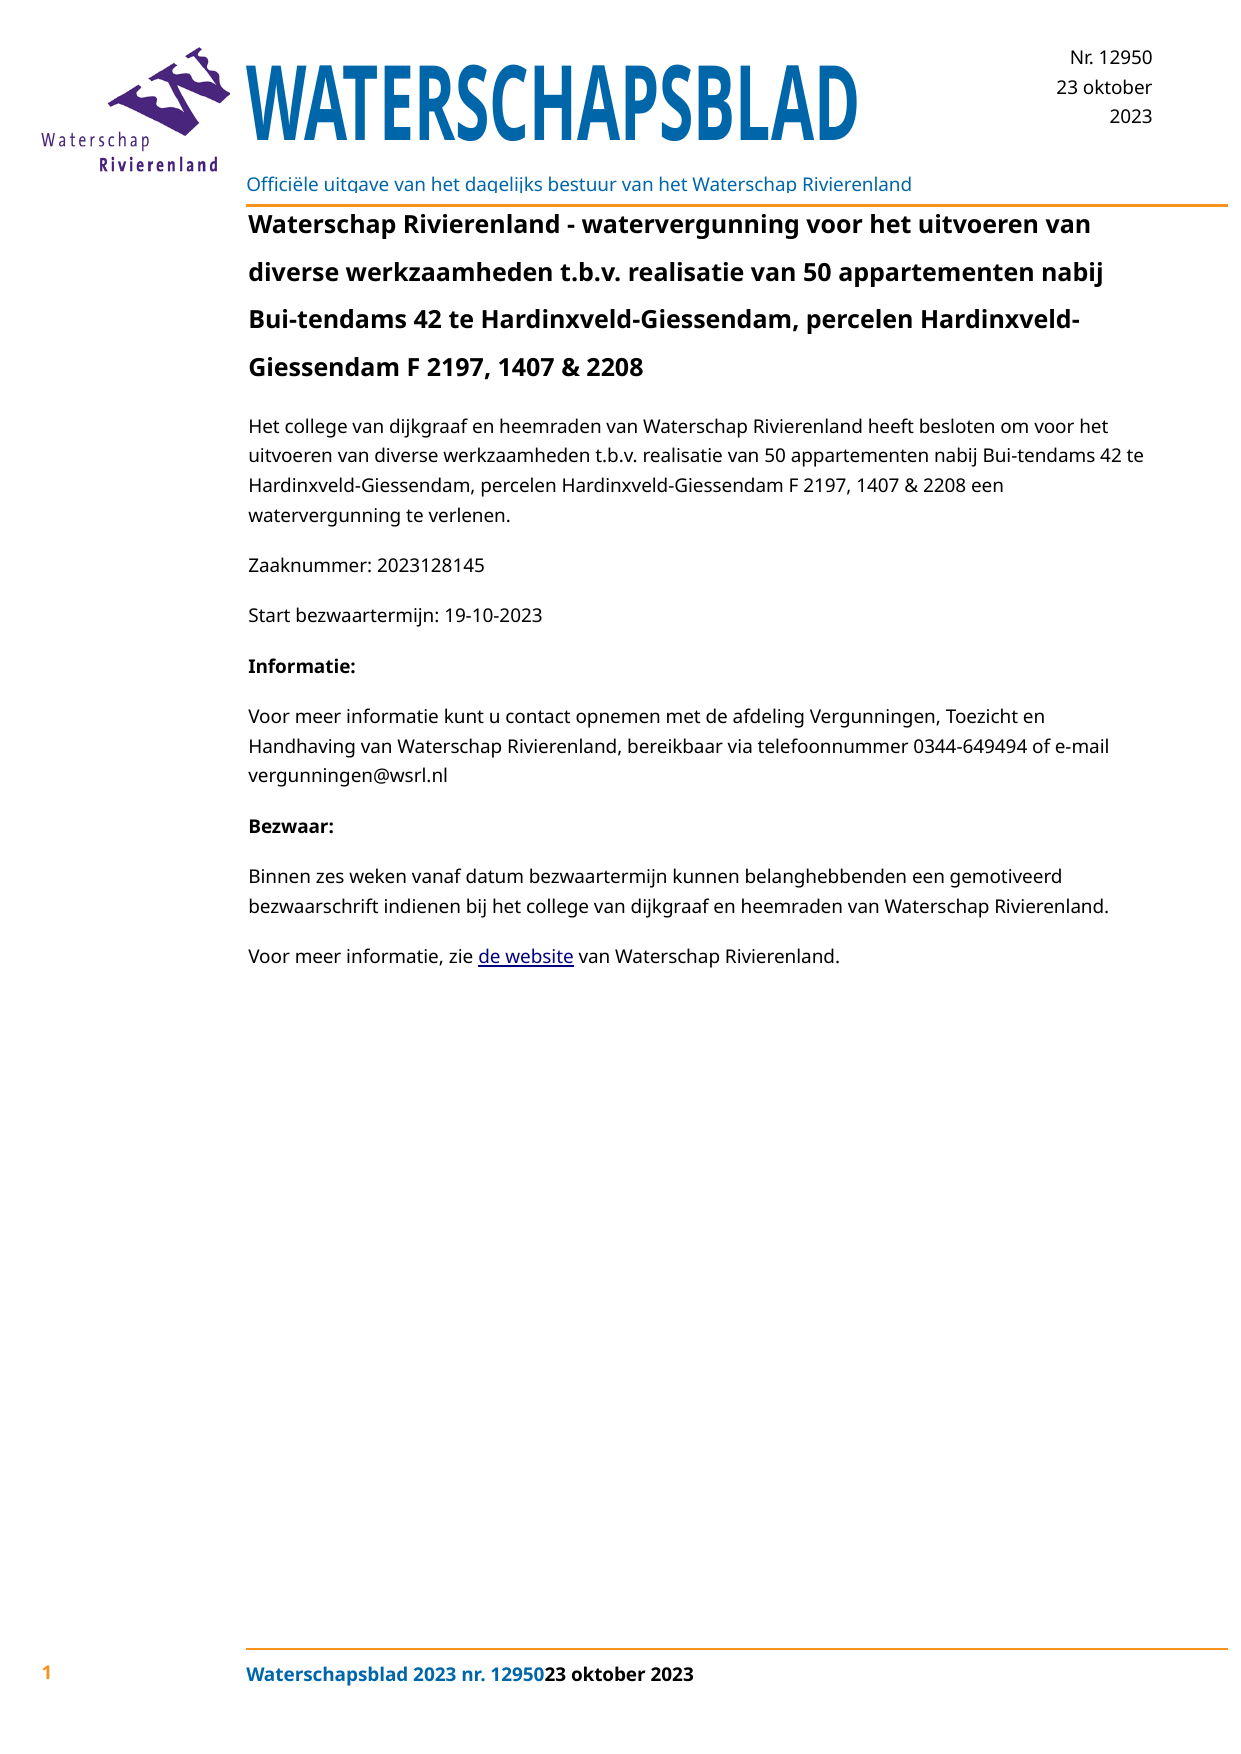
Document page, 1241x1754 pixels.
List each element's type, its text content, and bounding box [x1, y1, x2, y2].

text Zaaknummer: 2023128145 [248, 552, 1152, 578]
text Voor meer informatie kunt u contact opnemen met de afdeling Vergunningen, Toezicht en Handhaving van Waterschap Rivierenland, bereikbaar via telefoonnummer 0344-649494 of e-mail vergunningen@wsrl.nl [248, 703, 1152, 788]
text Bezwaar: [248, 813, 1152, 839]
text Start bezwaartermijn: 19-10-2023 [248, 603, 1152, 628]
text Voor meer informatie, zie de website van Waterschap Rivierenland. [248, 943, 1152, 969]
text Informatie: [248, 653, 1152, 679]
text Waterschap Rivierenland - watervergunning voor het uitvoeren van diverse werkzaamheden t.b.v. realisatie van 50 appartementen nabij Bui-tendams 42 te Hardinxveld-Giessendam, percelen Hardinxveld-Giessendam F 2197, 1407 & 2208 [248, 207, 1152, 384]
picture [41, 47, 231, 172]
text Binnen zes weken vanaf datum bezwaartermijn kunnen belanghebbenden een gemotiveerd bezwaarschrift indienen bij het college van dijkgraaf en heemraden van Waterschap Rivierenland. [248, 863, 1152, 919]
text Het college van dijkgraaf en heemraden van Waterschap Rivierenland heeft besloten om voor het uitvoeren van diverse werkzaamheden t.b.v. realisatie van 50 appartementen nabij Bui-tendams 42 te Hardinxveld-Giessendam, percelen Hardinxveld-Giessendam F 2197, 1407 & 2208 een watervergunning te verlenen. [248, 413, 1152, 528]
